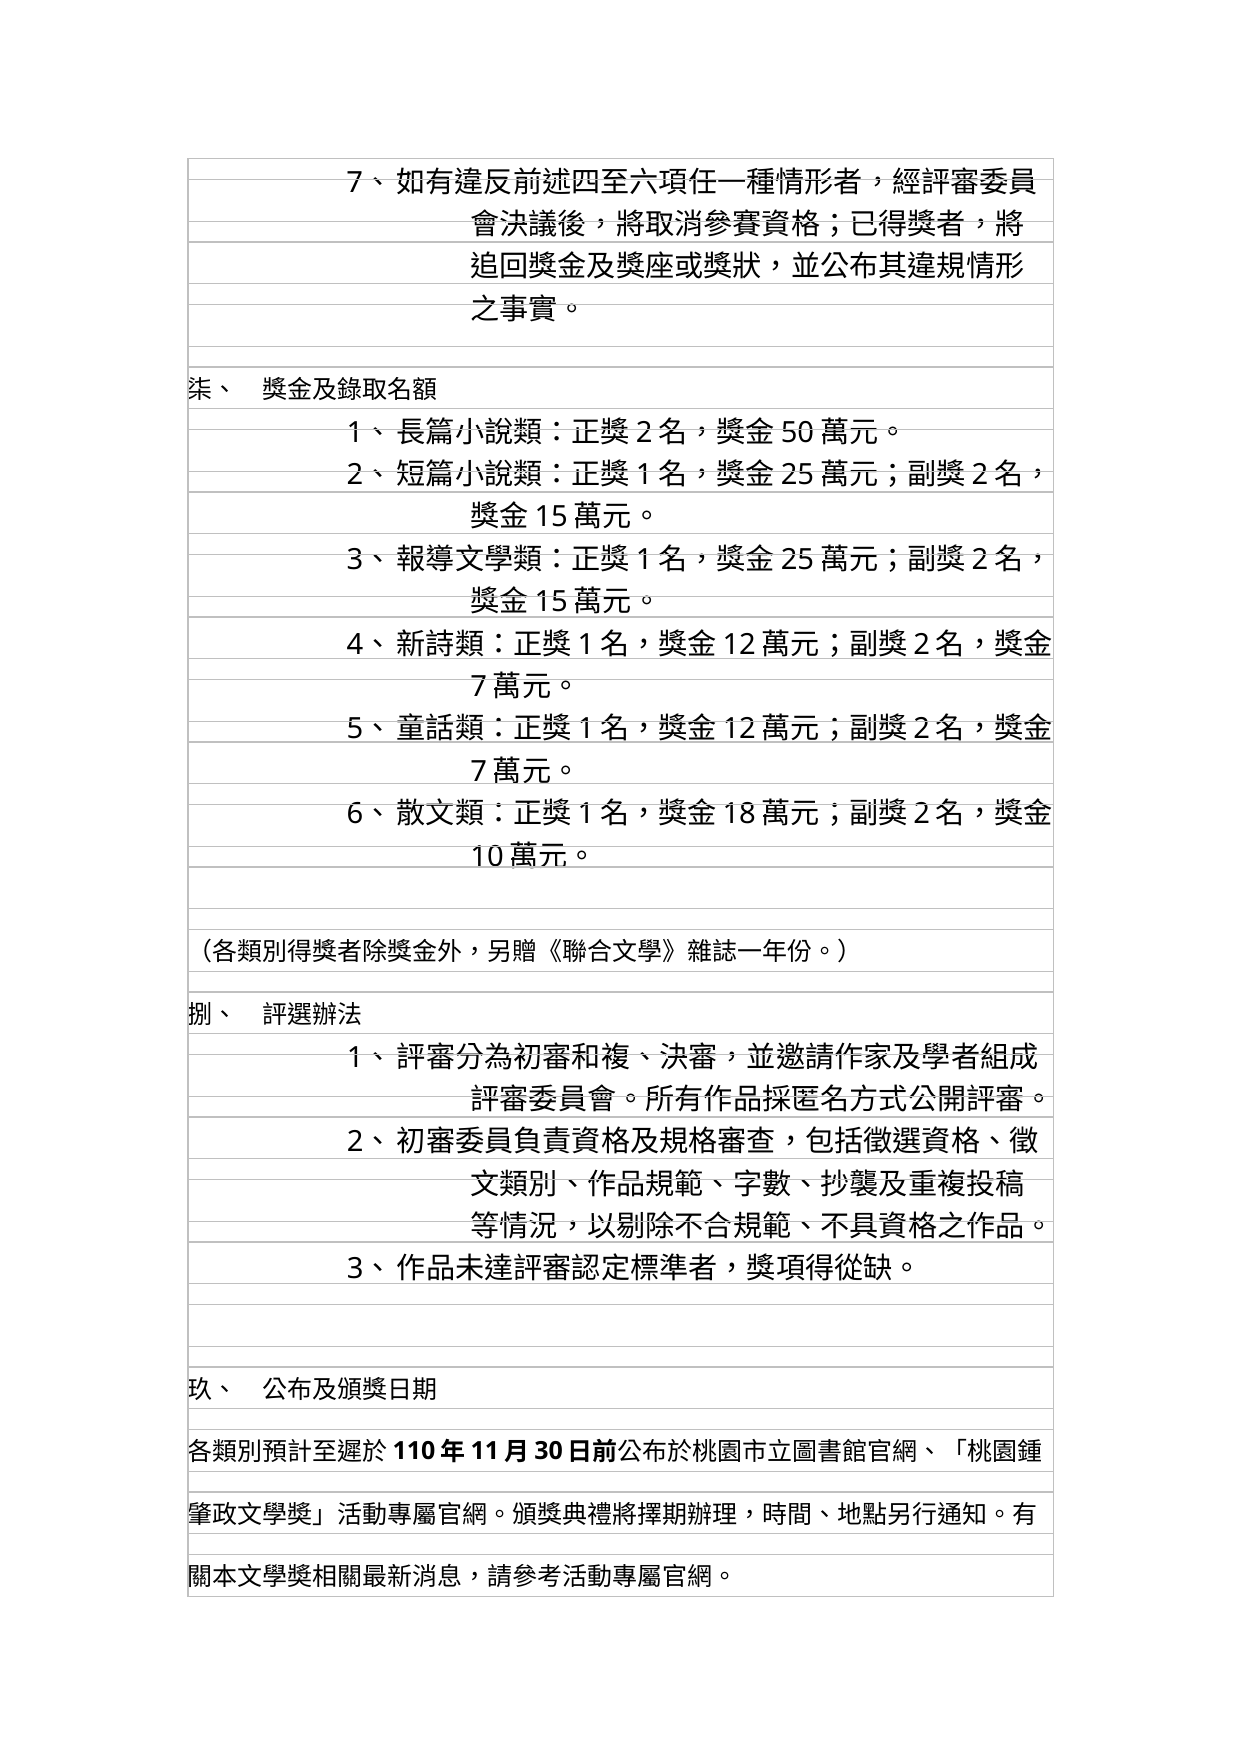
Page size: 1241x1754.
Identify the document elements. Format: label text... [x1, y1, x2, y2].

list 初審委員負責資格及規格審查，包括徵選資格、徵文類別、作品規範、字數、抄襲及重複投稿等情況，以剔除不合規範、不具資格之作品。 [347, 1118, 1053, 1158]
list 散文類：正獎1名，獎金18萬元；副獎2名，獎金10萬元。 [525, 847, 1053, 866]
list 評審分為初審和複、決審，並邀請作家及學者組成評審委員會。所有作品採匿名方式公開評審。 [347, 1034, 1053, 1054]
list 報導文學類：正獎1名，獎金25萬元；副獎2名，獎金15萬元。 [346, 555, 1053, 596]
list 童話類：正獎1名，獎金12萬元；副獎2名，獎金7萬元。 [346, 722, 1053, 741]
list 初審委員負責資格及規格審查，包括徵選資格、徵文類別、作品規範、字數、抄襲及重複投稿等情況，以剔除不合規範、不具資格之作品。 [347, 1159, 1053, 1179]
text [189, 347, 1053, 366]
text 關本文學奬相關最新消息，請參考活動專屬官網。 [189, 1555, 1053, 1596]
list 長篇小說類：正獎2名，獎金50萬元。 [346, 409, 1053, 429]
list 短篇小說類：正獎1名，獎金25萬元；副獎2名，獎金15萬元。 [346, 472, 1053, 491]
list 如有違反前述四至六項任一種情形者，經評審委員會決議後，將取消參賽資格；已得獎者，將追回獎金及獎座或獎狀，並公布其違規情形之事實。 [346, 243, 1053, 283]
text 各類別預計至遲於110年11月30日前公布於桃園市立圖書館官網、「桃園鍾 [189, 1430, 1053, 1471]
list 新詩類：正獎1名，獎金12萬元；副獎2名，獎金7萬元。 [346, 680, 1053, 705]
list 初審委員負責資格及規格審查，包括徵選資格、徵文類別、作品規範、字數、抄襲及重複投稿等情況，以剔除不合規範、不具資格之作品。 [347, 1180, 1053, 1221]
list 散文類：正獎1名，獎金18萬元；副獎2名，獎金10萬元。 [346, 805, 1053, 846]
list 評審分為初審和複、決審，並邀請作家及學者組成評審委員會。所有作品採匿名方式公開評審。 [347, 1097, 1053, 1116]
text 肇政文學奬」活動專屬官網。頒獎典禮將擇期辦理，時間、地點另行通知。有 [189, 1493, 1053, 1533]
text （各類別得獎者除獎金外，另贈《聯合文學》雜誌一年份。） [189, 930, 1053, 971]
list 短篇小說類：正獎1名，獎金25萬元；副獎2名，獎金15萬元。 [346, 493, 1053, 533]
list 如有違反前述四至六項任一種情形者，經評審委員會決議後，將取消參賽資格；已得獎者，將追回獎金及獎座或獎狀，並公布其違規情形之事實。 [346, 305, 1053, 327]
list 童話類：正獎1名，獎金12萬元；副獎2名，獎金7萬元。 [346, 705, 1053, 721]
list 如有違反前述四至六項任一種情形者，經評審委員會決議後，將取消參賽資格；已得獎者，將追回獎金及獎座或獎狀，並公布其違規情形之事實。 [346, 180, 1053, 221]
list 初審委員負責資格及規格審查，包括徵選資格、徵文類別、作品規範、字數、抄襲及重複投稿等情況，以剔除不合規範、不具資格之作品。 [347, 1222, 1053, 1241]
list 報導文學類：正獎1名，獎金25萬元；副獎2名，獎金15萬元。 [346, 535, 1053, 554]
list 童話類：正獎1名，獎金12萬元；副獎2名，獎金7萬元。 [346, 743, 1053, 783]
list 報導文學類：正獎1名，獎金25萬元；副獎2名，獎金15萬元。 [346, 597, 1053, 616]
list 如有違反前述四至六項任一種情形者，經評審委員會決議後，將取消參賽資格；已得獎者，將追回獎金及獎座或獎狀，並公布其違規情形之事實。 [346, 284, 1053, 304]
list 童話類：正獎1名，獎金12萬元；副獎2名，獎金7萬元。 [346, 784, 1053, 790]
list 散文類：正獎1名，獎金18萬元；副獎2名，獎金10萬元。 [346, 847, 478, 866]
list 短篇小說類：正獎1名，獎金25萬元；副獎2名，獎金15萬元。 [346, 451, 1053, 471]
list 新詩類：正獎1名，獎金12萬元；副獎2名，獎金7萬元。 [346, 620, 1053, 658]
list 作品未達評審認定標準者，獎項得從缺。 [347, 1245, 1053, 1283]
list 散文類：正獎1名，獎金18萬元；副獎2名，獎金10萬元。 [346, 868, 1053, 874]
text 捌、 評選辦法 [189, 993, 1053, 1033]
list 新詩類：正獎1名，獎金12萬元；副獎2名，獎金7萬元。 [346, 659, 1053, 679]
list 評審分為初審和複、決審，並邀請作家及學者組成評審委員會。所有作品採匿名方式公開評審。 [347, 1055, 1053, 1096]
text [189, 909, 1053, 929]
list 散文類：正獎1名，獎金18萬元；副獎2名，獎金10萬元。 [346, 790, 1053, 804]
text [189, 1347, 1053, 1366]
text 玖、 公布及頒獎日期 [189, 1368, 1053, 1408]
text [189, 1409, 1053, 1429]
list 如有違反前述四至六項任一種情形者，經評審委員會決議後，將取消參賽資格；已得獎者，將追回獎金及獎座或獎狀，並公布其違規情形之事實。 [346, 222, 1053, 241]
list 如有違反前述四至六項任一種情形者，經評審委員會決議後，將取消參賽資格；已得獎者，將追回獎金及獎座或獎狀，並公布其違規情形之事實。 [346, 159, 1053, 179]
text [189, 1534, 1053, 1554]
text 柒、 獎金及錄取名額 [189, 368, 1053, 408]
list 長篇小說類：正獎2名，獎金50萬元。 [346, 430, 1053, 451]
text [189, 972, 1053, 991]
text [189, 1472, 1053, 1491]
